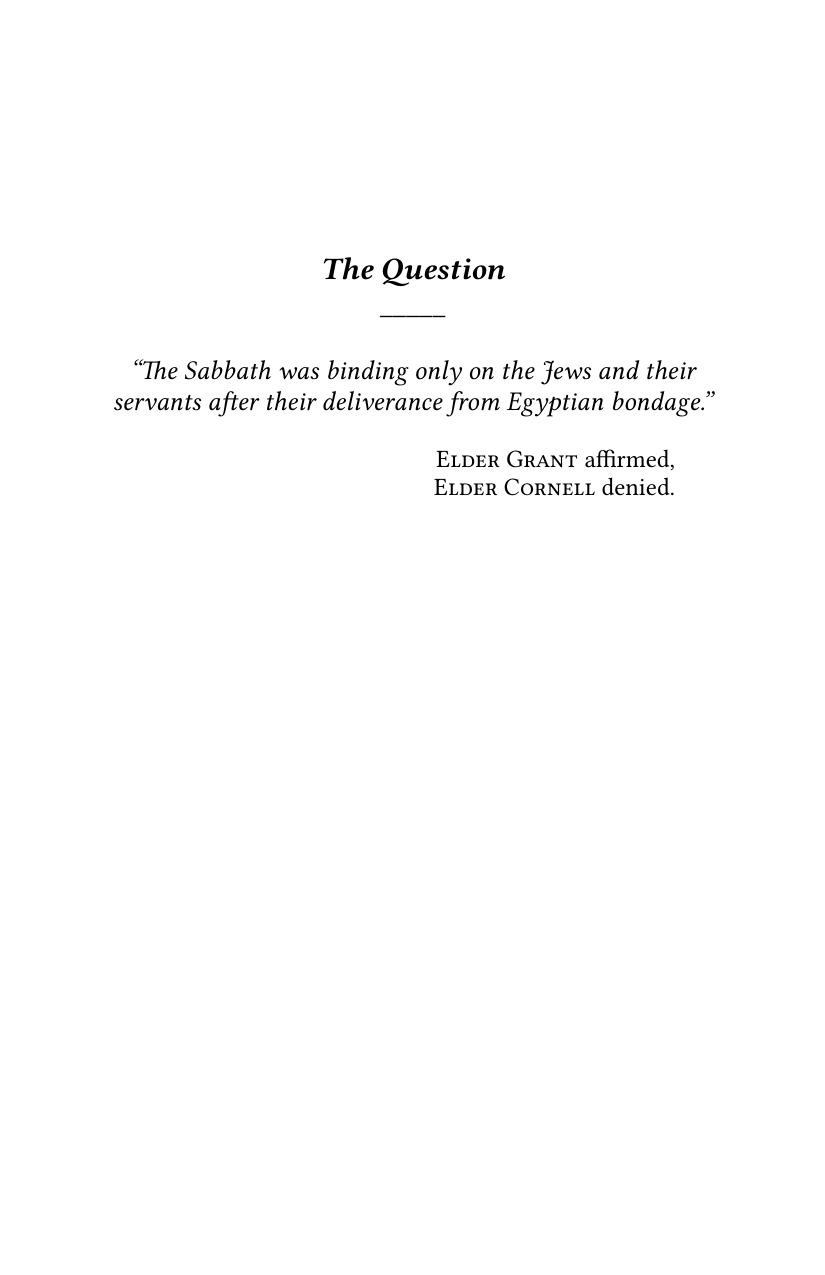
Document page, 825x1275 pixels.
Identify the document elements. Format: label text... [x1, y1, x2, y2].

text ELDER CORNELL denied. [75, 473, 675, 502]
text ELDER GRANT affirmed, [75, 445, 675, 473]
text _____ [75, 289, 750, 320]
text “The Sabbath was binding only on the Jews and their servants after their deliverance from Egyptian bondage.” [105, 355, 720, 417]
text The Question [75, 252, 750, 288]
